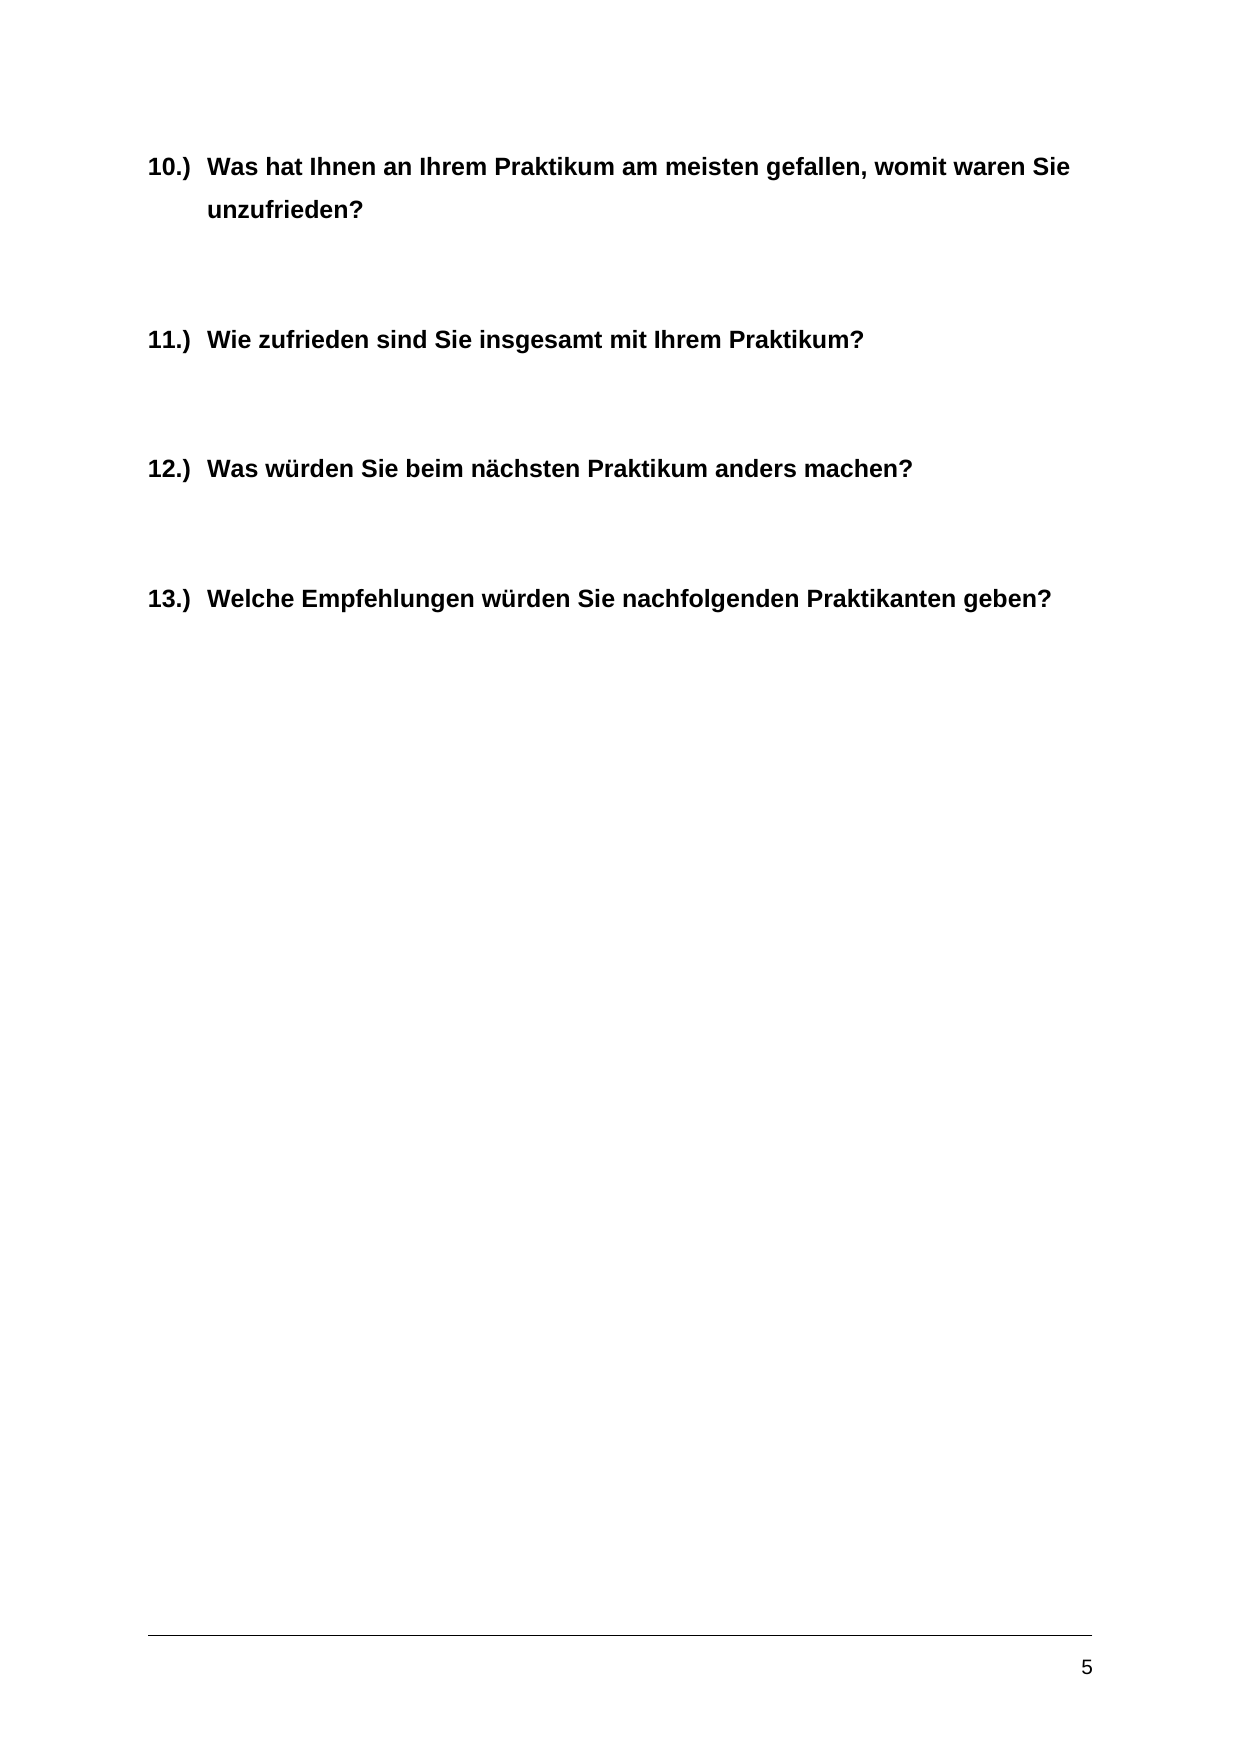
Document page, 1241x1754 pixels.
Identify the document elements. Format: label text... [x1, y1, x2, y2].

text 13.) Welche Empfehlungen würden Sie nachfolgenden Praktikanten geben? [148, 584, 1092, 612]
text 10.) Was hat Ihnen an Ihrem Praktikum am meisten gefallen, womit waren Sie unzufrieden? [148, 152, 1092, 224]
text 11.) Wie zufrieden sind Sie insgesamt mit Ihrem Praktikum? [148, 325, 1092, 354]
text 12.) Was würden Sie beim nächsten Praktikum anders machen? [148, 454, 1092, 483]
